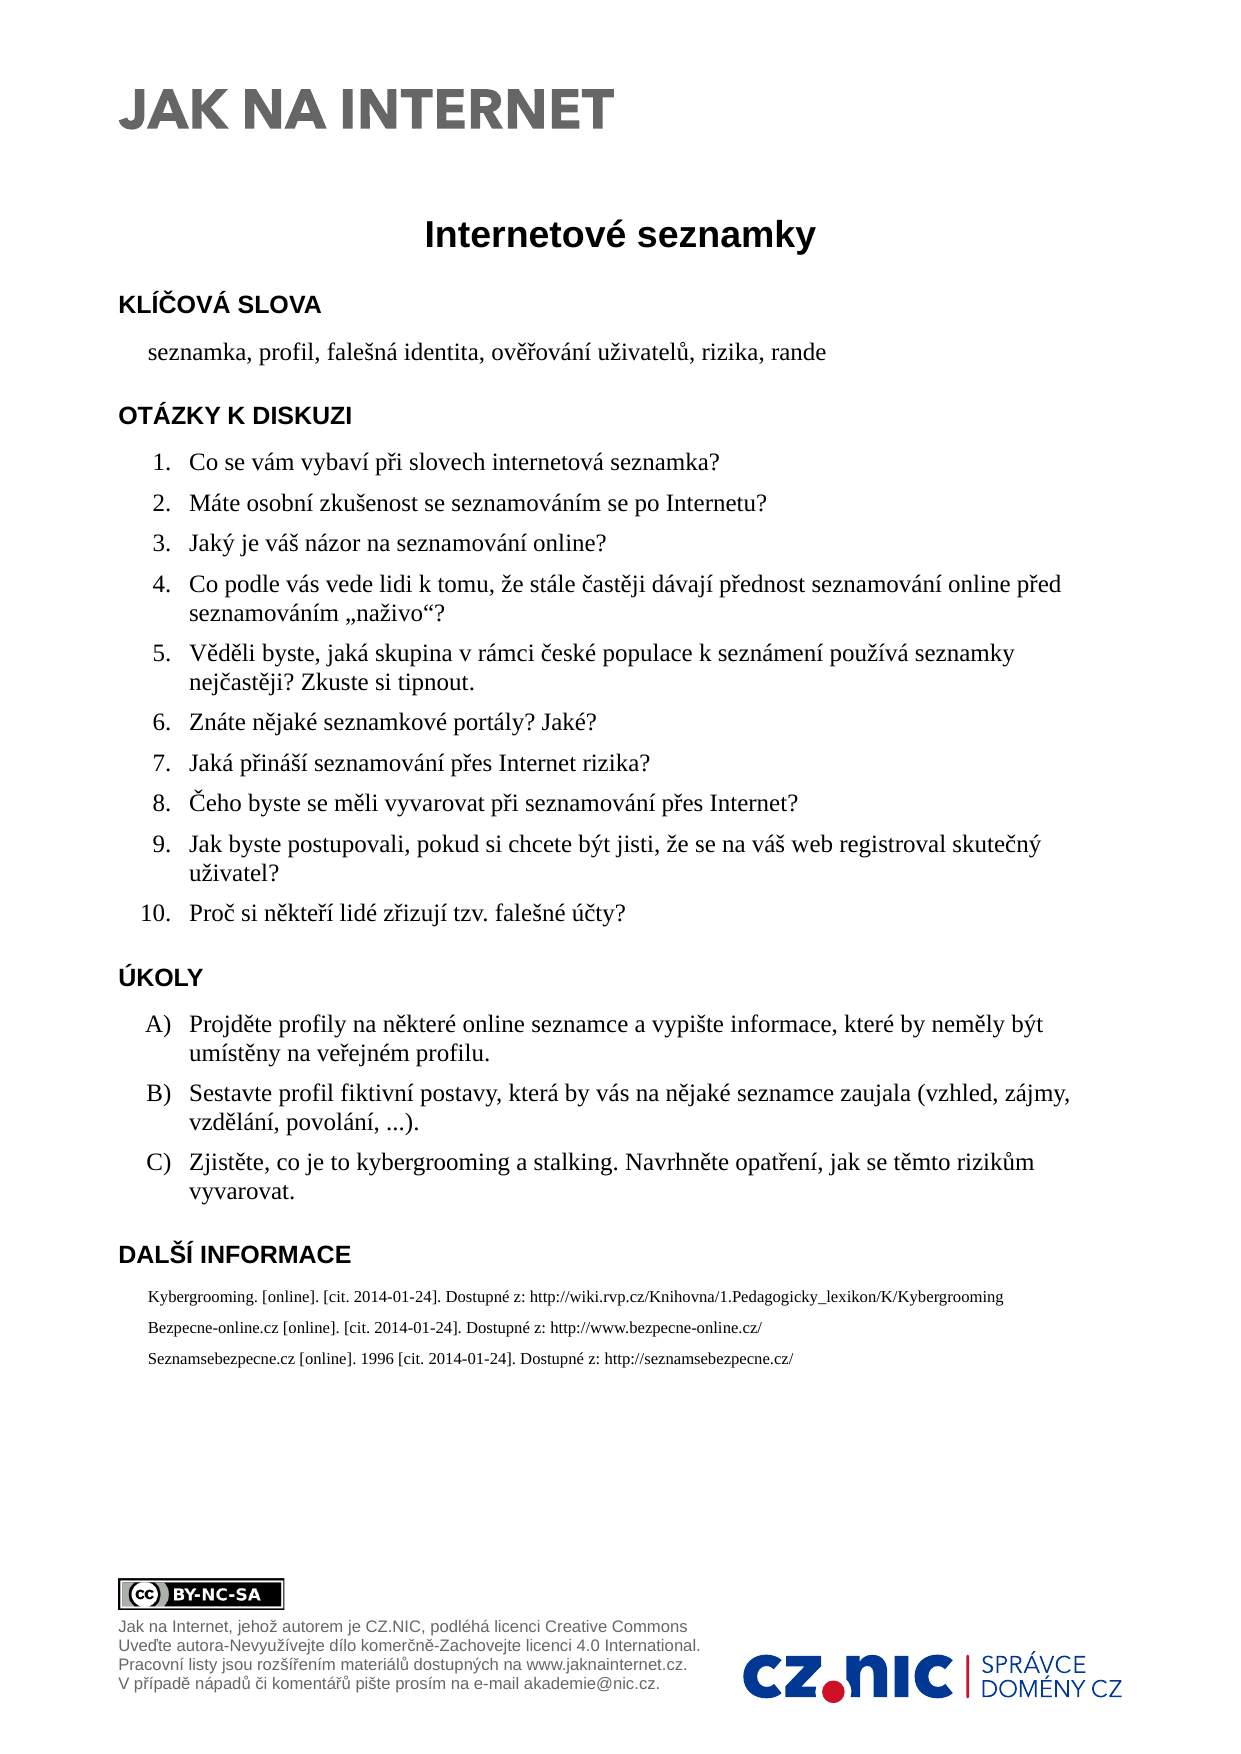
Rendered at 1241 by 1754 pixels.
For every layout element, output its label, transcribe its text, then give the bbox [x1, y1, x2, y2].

list Projděte profily na některé online seznamce a vypište informace, které by neměly být umístěny na veřejném profilu. [171, 1009, 1122, 1066]
list Sestavte profil fiktivní postavy, která by vás na nějaké seznamce zaujala (vzhled, zájmy, vzdělání, povolání, ...). [171, 1078, 1122, 1136]
text Kybergrooming. [online]. [cit. 2014-01-24]. Dostupné z: http://wiki.rvp.cz/Knihovna/1.Pedagogicky_lexikon/K/Kybergrooming [148, 1287, 1122, 1306]
subtitle DALŠÍ INFORMACE [118, 1240, 1122, 1269]
text Bezpecne-online.cz [online]. [cit. 2014-01-24]. Dostupné z: http://www.bezpecne-online.cz/ [148, 1318, 1122, 1337]
subtitle KLÍČOVÁ SLOVA [118, 290, 1122, 319]
list Znáte nějaké seznamkové portály? Jaké? [171, 707, 1122, 736]
subtitle OTÁZKY K DISKUZI [118, 401, 1122, 430]
list Jaká přináší seznamování přes Internet rizika? [171, 748, 1122, 777]
list Máte osobní zkušenost se seznamováním se po Internetu? [171, 488, 1122, 517]
list Proč si někteří lidé zřizují tzv. falešné účty? [171, 898, 1122, 927]
list Věděli byste, jaká skupina v rámci české populace k seznámení používá seznamky nejčastěji? Zkuste si tipnout. [171, 638, 1122, 696]
subtitle Internetové seznamky [118, 212, 1122, 255]
list Jak byste postupovali, pokud si chcete být jisti, že se na váš web registroval skutečný uživatel? [171, 829, 1122, 887]
text seznamka, profil, falešná identita, ověřování uživatelů, rizika, rande [148, 337, 1122, 366]
subtitle ÚKOLY [118, 962, 1122, 991]
list Jaký je váš názor na seznamování online? [171, 528, 1122, 557]
text Seznamsebezpecne.cz [online]. 1996 [cit. 2014-01-24]. Dostupné z: http://seznamsebezpecne.cz/ [148, 1349, 1122, 1368]
list Co se vám vybaví při slovech internetová seznamka? [171, 447, 1122, 476]
list Co podle vás vede lidi k tomu, že stále častěji dávají přednost seznamování online před seznamováním „naživo“? [171, 569, 1122, 626]
list Čeho byste se měli vyvarovat při seznamování přes Internet? [171, 788, 1122, 817]
list Zjistěte, co je to kybergrooming a stalking. Navrhněte opatření, jak se těmto rizikům vyvarovat. [171, 1147, 1122, 1205]
